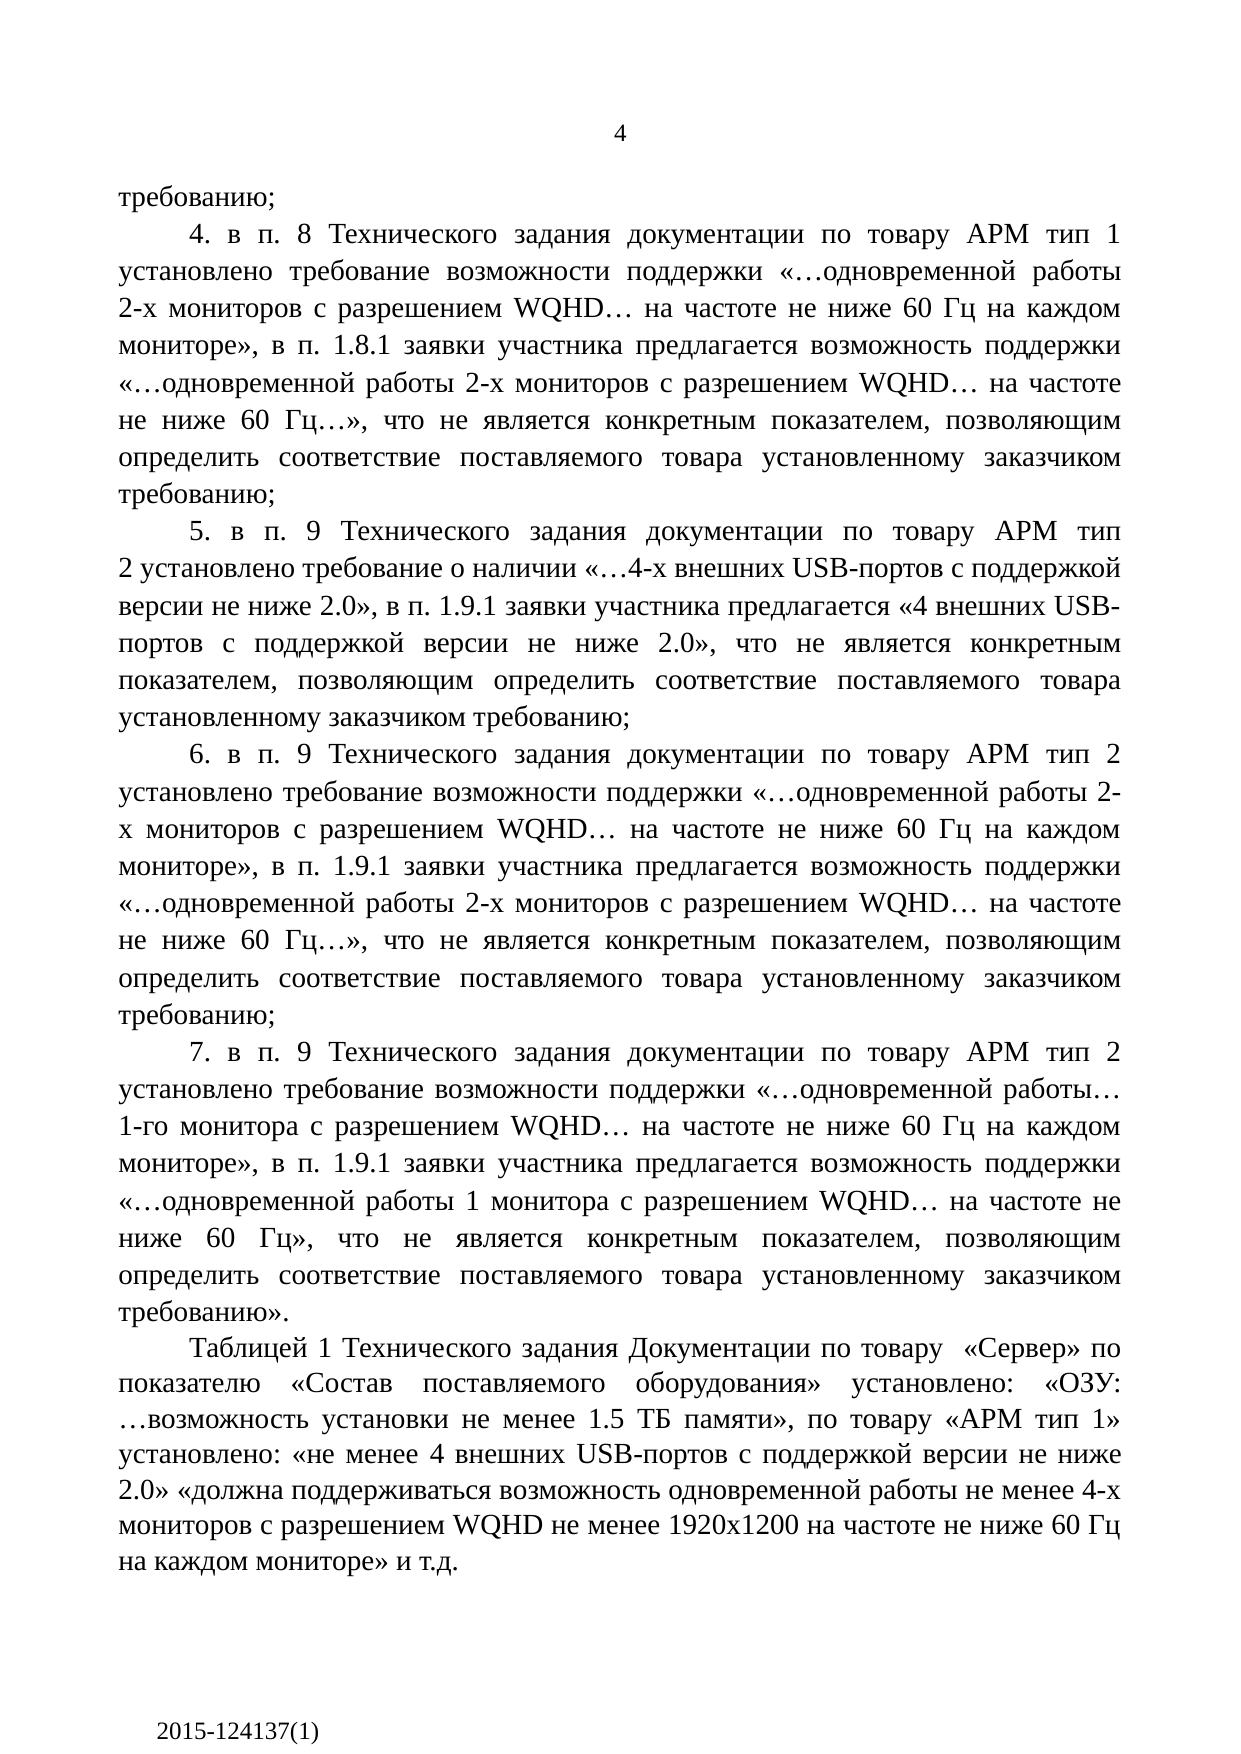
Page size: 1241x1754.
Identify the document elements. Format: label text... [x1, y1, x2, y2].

text Таблицей 1 Технического задания Документации по товару «Сервер» по показателю «Состав поставляемого оборудования» установлено: «ОЗУ: …возможность установки не менее 1.5 ТБ памяти», по товару «АРМ тип 1» установлено: «не менее 4 внешних USB-портов с поддержкой версии не ниже 2.0» «должна поддерживаться возможность одновременной работы не менее 4-х мониторов с разрешением WQHD не менее 1920х1200 на частоте не ниже 60 Гц на каждом мониторе» и т.д. [118, 1329, 1122, 1577]
text требованию; [118, 176, 1122, 213]
text 6. в п. 9 Технического задания документации по товару АРМ тип 2 установлено требование возможности поддержки «…одновременной работы 2-х мониторов с разрешением WQHD… на частоте не ниже 60 Гц на каждом мониторе», в п. 1.9.1 заявки участника предлагается возможность поддержки «…одновременной работы 2-х мониторов с разрешением WQHD… на частоте не ниже 60 Гц…», что не является конкретным показателем, позволяющим определить соответствие поставляемого товара установленному заказчиком требованию; [118, 734, 1122, 1032]
text 7. в п. 9 Технического задания документации по товару АРМ тип 2 установлено требование возможности поддержки «…одновременной работы… 1-го монитора с разрешением WQHD… на частоте не ниже 60 Гц на каждом мониторе», в п. 1.9.1 заявки участника предлагается возможность поддержки «…одновременной работы 1 монитора с разрешением WQHD… на частоте не ниже 60 Гц», что не является конкретным показателем, позволяющим определить соответствие поставляемого товара установленному заказчиком требованию». [118, 1032, 1122, 1329]
text 4. в п. 8 Технического задания документации по товару АРМ тип 1 установлено требование возможности поддержки «…одновременной работы 2-х мониторов с разрешением WQHD… на частоте не ниже 60 Гц на каждом мониторе», в п. 1.8.1 заявки участника предлагается возможность поддержки «…одновременной работы 2-х мониторов с разрешением WQHD… на частоте не ниже 60 Гц…», что не является конкретным показателем, позволяющим определить соответствие поставляемого товара установленному заказчиком требованию; [118, 213, 1122, 511]
text 5. в п. 9 Технического задания документации по товару АРМ тип 2 установлено требование о наличии «…4-х внешних USB-портов с поддержкой версии не ниже 2.0», в п. 1.9.1 заявки участника предлагается «4 внешних USB-портов с поддержкой версии не ниже 2.0», что не является конкретным показателем, позволяющим определить соответствие поставляемого товара установленному заказчиком требованию; [118, 511, 1122, 734]
